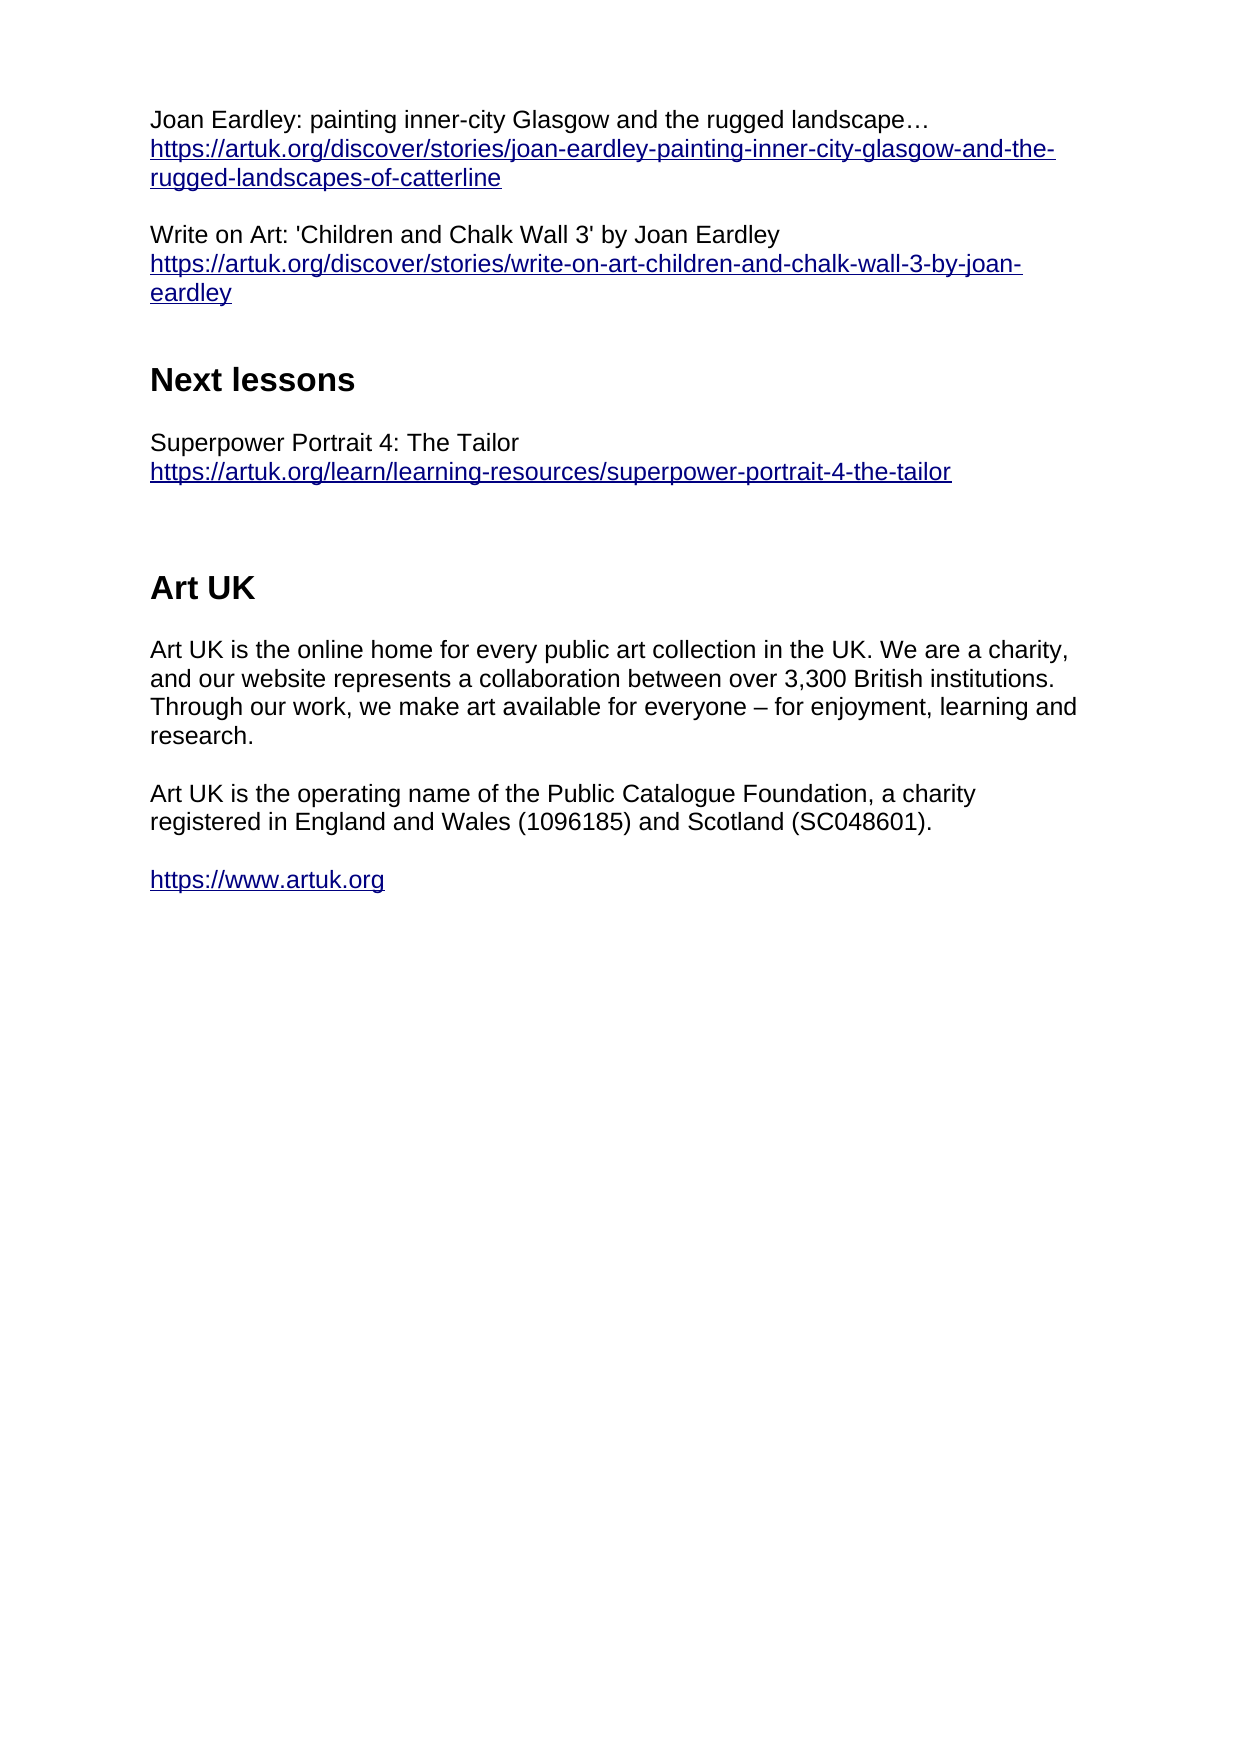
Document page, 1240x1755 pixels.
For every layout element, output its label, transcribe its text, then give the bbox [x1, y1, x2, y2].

text https://www.artuk.org [150, 865, 1089, 894]
subtitle Art UK [150, 568, 1089, 606]
text https://artuk.org/discover/stories/joan-eardley-painting-inner-city-glasgow-and-the-rugged-landscapes-of-catterline [150, 134, 1089, 192]
subtitle Next lessons [150, 361, 1089, 399]
text Superpower Portrait 4: The Tailor [150, 428, 1089, 456]
text Art UK is the online home for every public art collection in the UK. We are a charity, and our website represents a collaboration between over 3,300 British institutions. Through our work, we make art available for everyone – for enjoyment, learning and research. [150, 635, 1089, 750]
text https://artuk.org/learn/learning-resources/superpower-portrait-4-the-tailor [150, 456, 1089, 485]
text Art UK is the operating name of the Public Catalogue Foundation, a charity registered in England and Wales (1096185) and Scotland (SC048601). [150, 779, 1089, 836]
text https://artuk.org/discover/stories/write-on-art-children-and-chalk-wall-3-by-joan-eardley [150, 249, 1089, 307]
text Write on Art: 'Children and Chalk Wall 3' by Joan Eardley [150, 221, 1089, 249]
text Joan Eardley: painting inner-city Glasgow and the rugged landscape… [150, 106, 1089, 134]
